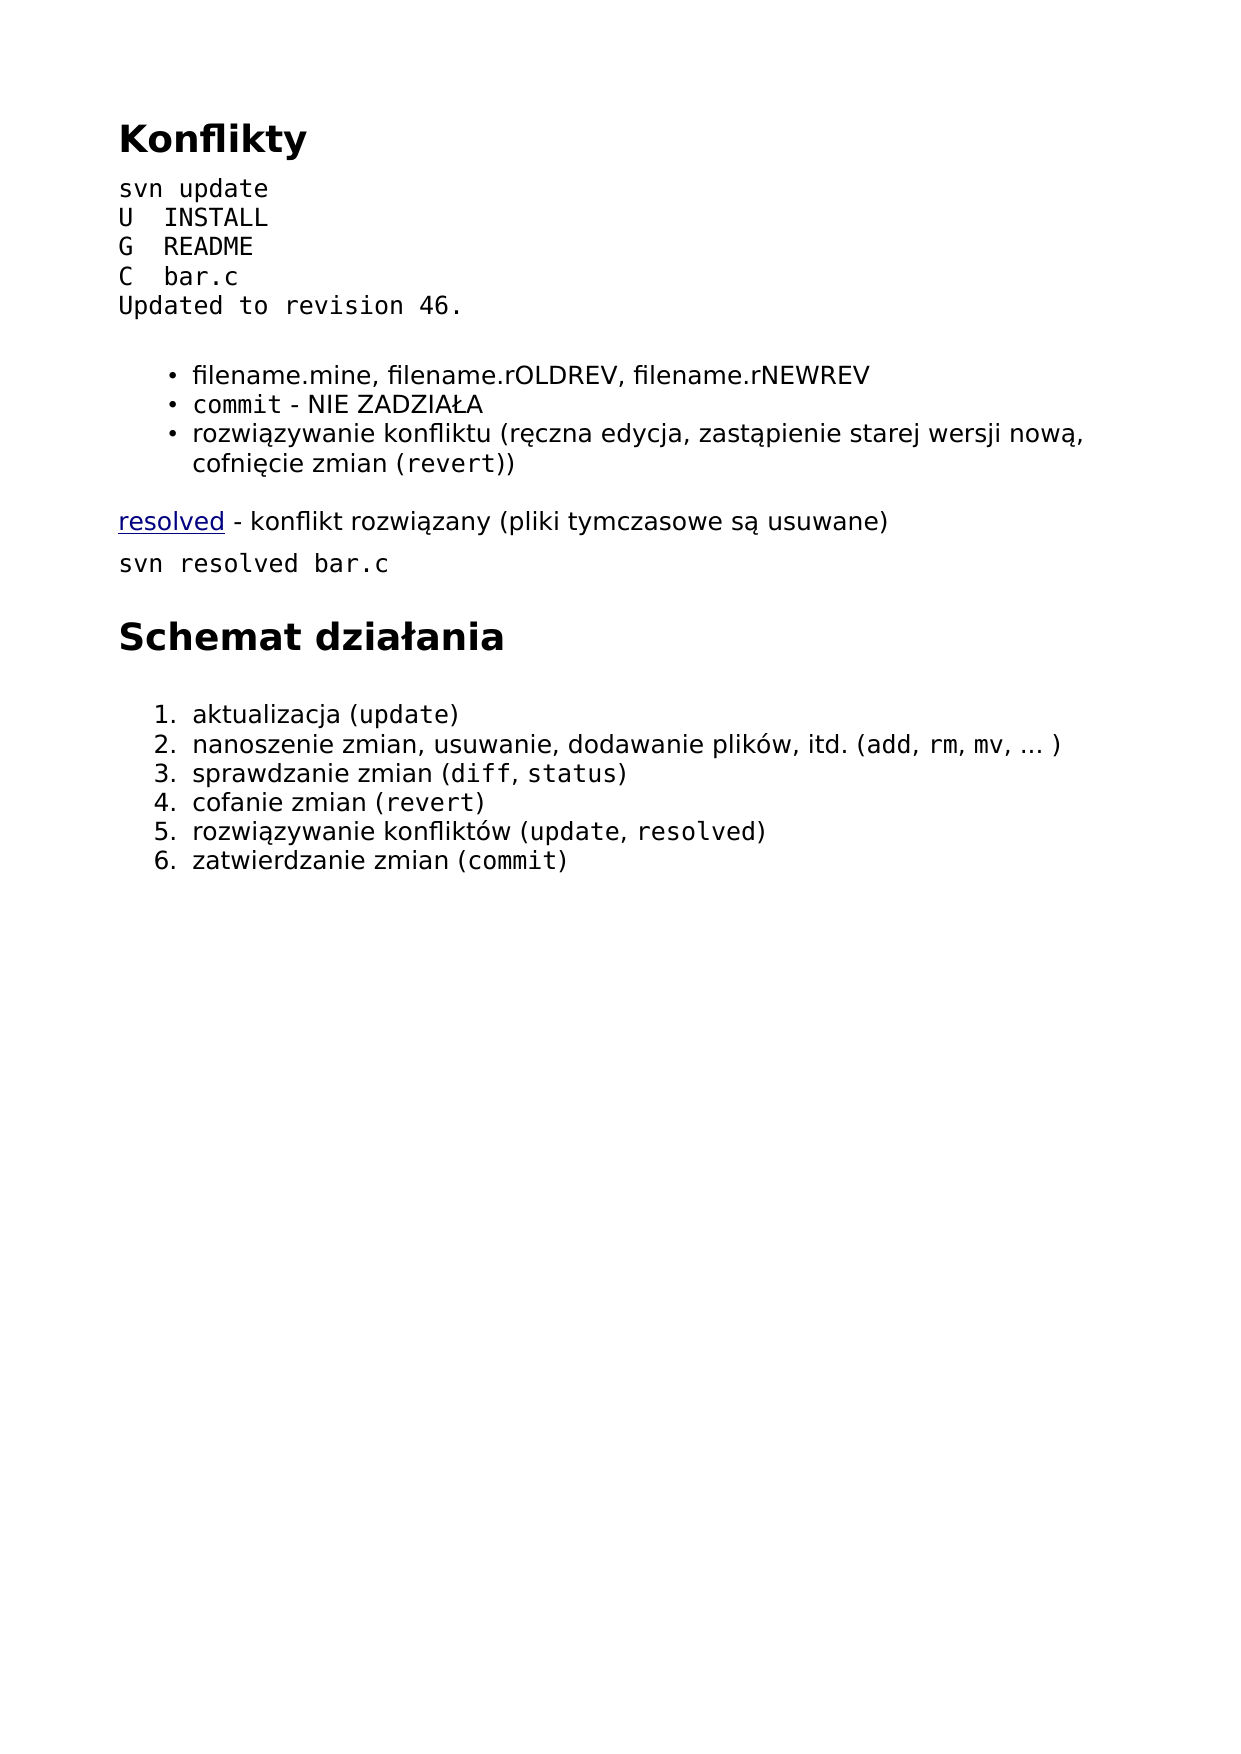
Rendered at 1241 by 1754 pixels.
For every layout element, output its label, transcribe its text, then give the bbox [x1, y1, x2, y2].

list filename.mine, filename.rOLDREV, filename.rNEWREV [177, 361, 1122, 391]
subtitle Konflikty [118, 118, 1122, 162]
text resolved - konflikt rozwiązany (pliki tymczasowe są usuwane) [118, 507, 1122, 537]
subtitle Schemat działania [118, 615, 1122, 659]
text svn resolved bar.c [118, 549, 1122, 578]
list rozwiązywanie konfliktu (ręczna edycja, zastąpienie starej wersji nową, cofnięcie zmian (revert)) [177, 420, 1122, 478]
list rozwiązywanie konfliktów (update, resolved) [177, 817, 1122, 847]
list aktualizacja (update) [177, 701, 1122, 730]
text svn update U INSTALL G README C bar.c Updated to revision 46. [118, 174, 1122, 320]
list commit - NIE ZADZIAŁA [177, 391, 1122, 420]
list cofanie zmian (revert) [177, 788, 1122, 817]
list sprawdzanie zmian (diff, status) [177, 759, 1122, 788]
list zatwierdzanie zmian (commit) [177, 847, 1122, 876]
list nanoszenie zmian, usuwanie, dodawanie plików, itd. (add, rm, mv, ... ) [177, 730, 1122, 759]
